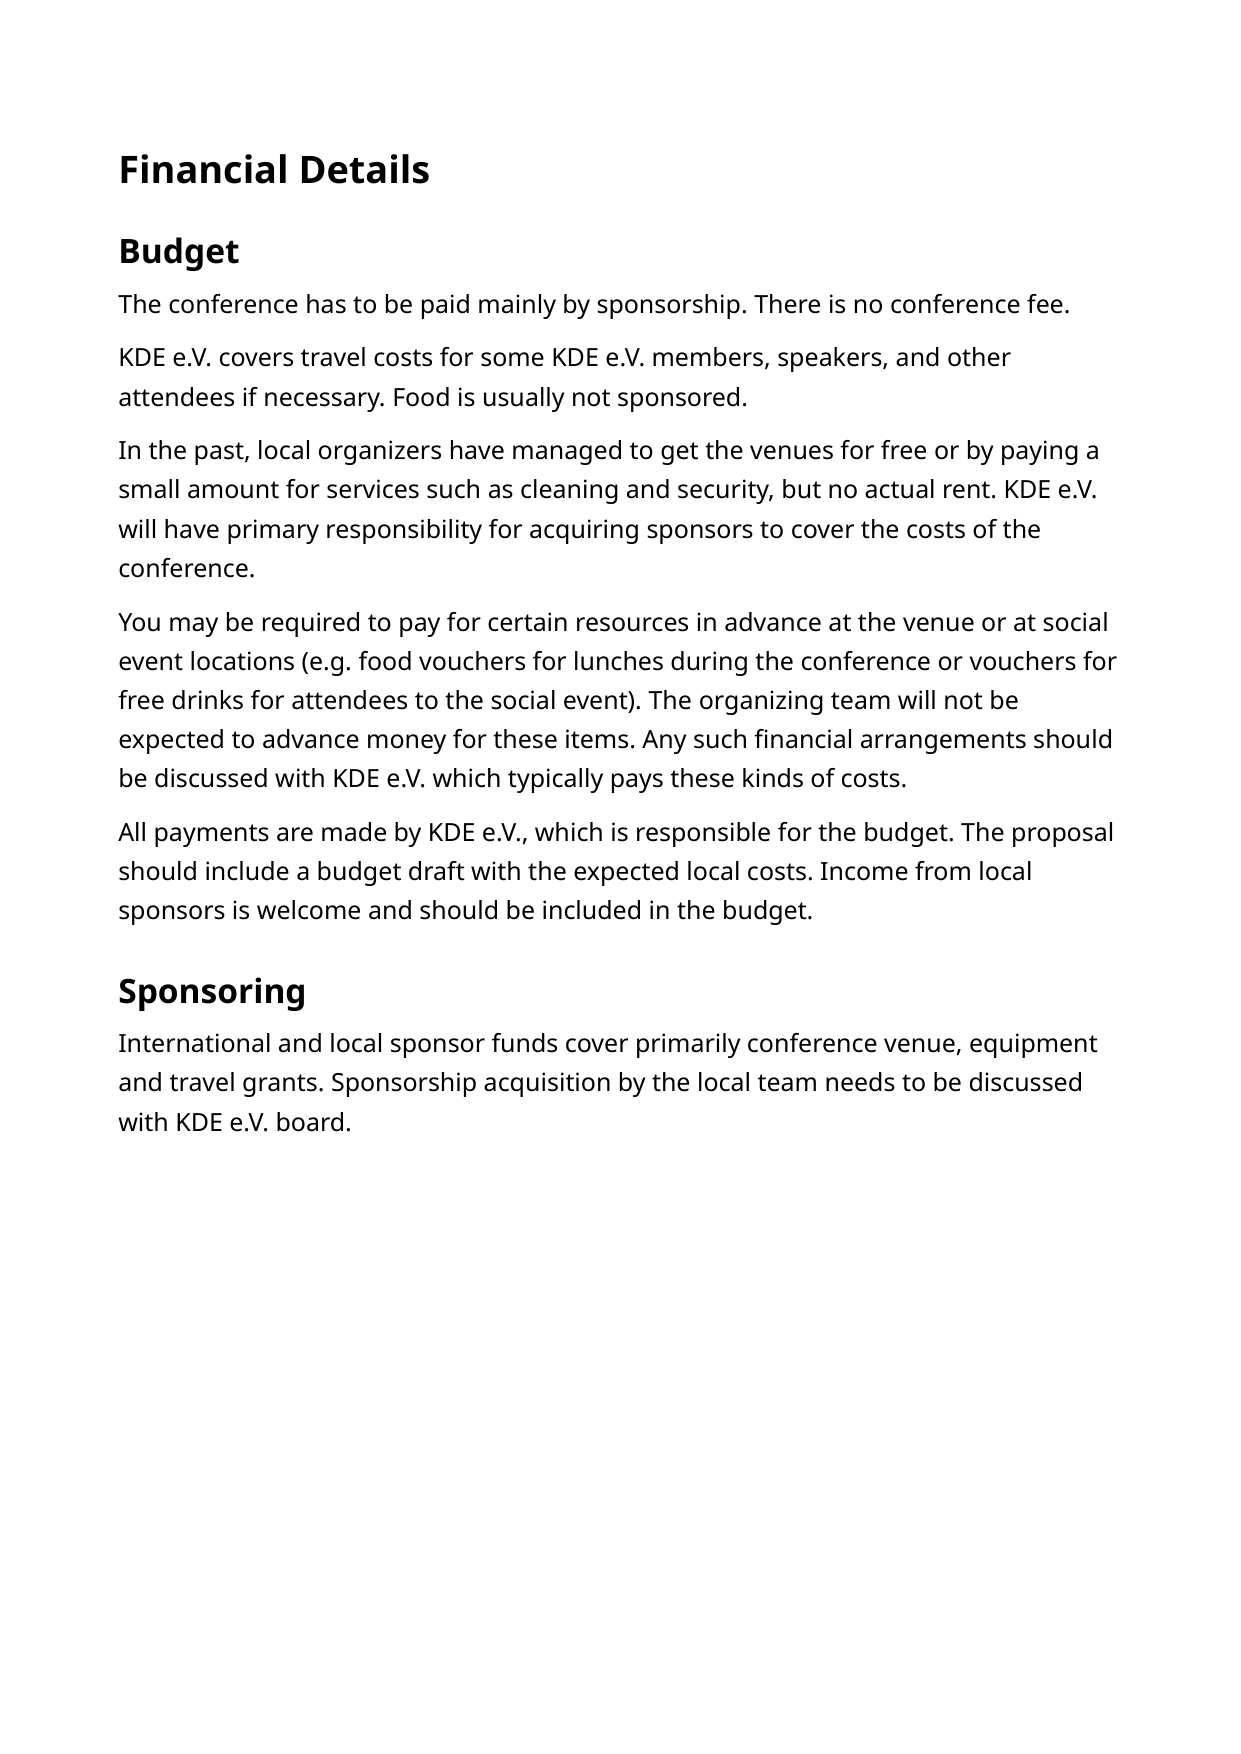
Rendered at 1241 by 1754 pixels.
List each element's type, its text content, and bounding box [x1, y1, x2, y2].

subtitle Sponsoring [118, 968, 1122, 1013]
subtitle Financial Details [118, 143, 1122, 195]
text The conference has to be paid mainly by sponsorship. There is no conference fee. [118, 286, 1122, 320]
subtitle Budget [118, 228, 1122, 274]
text All payments are made by KDE e.V., which is responsible for the budget. The proposal should include a budget draft with the expected local costs. Income from local sponsors is welcome and should be included in the budget. [118, 815, 1122, 927]
text You may be required to pay for certain resources in advance at the venue or at social event locations (e.g. food vouchers for lunches during the conference or vouchers for free drinks for attendees to the social event). The organizing team will not be expected to advance money for these items. Any such financial arrangements should be discussed with KDE e.V. which typically pays these kinds of costs. [118, 604, 1122, 795]
text KDE e.V. covers travel costs for some KDE e.V. members, speakers, and other attendees if necessary. Food is usually not sponsored. [118, 340, 1122, 413]
text International and local sponsor funds cover primarily conference venue, equipment and travel grants. Sponsorship acquisition by the local team needs to be discussed with KDE e.V. board. [118, 1026, 1122, 1138]
text In the past, local organizers have managed to get the venues for free or by paying a small amount for services such as cleaning and security, but no actual rent. KDE e.V. will have primary responsibility for acquiring sponsors to cover the costs of the conference. [118, 433, 1122, 584]
